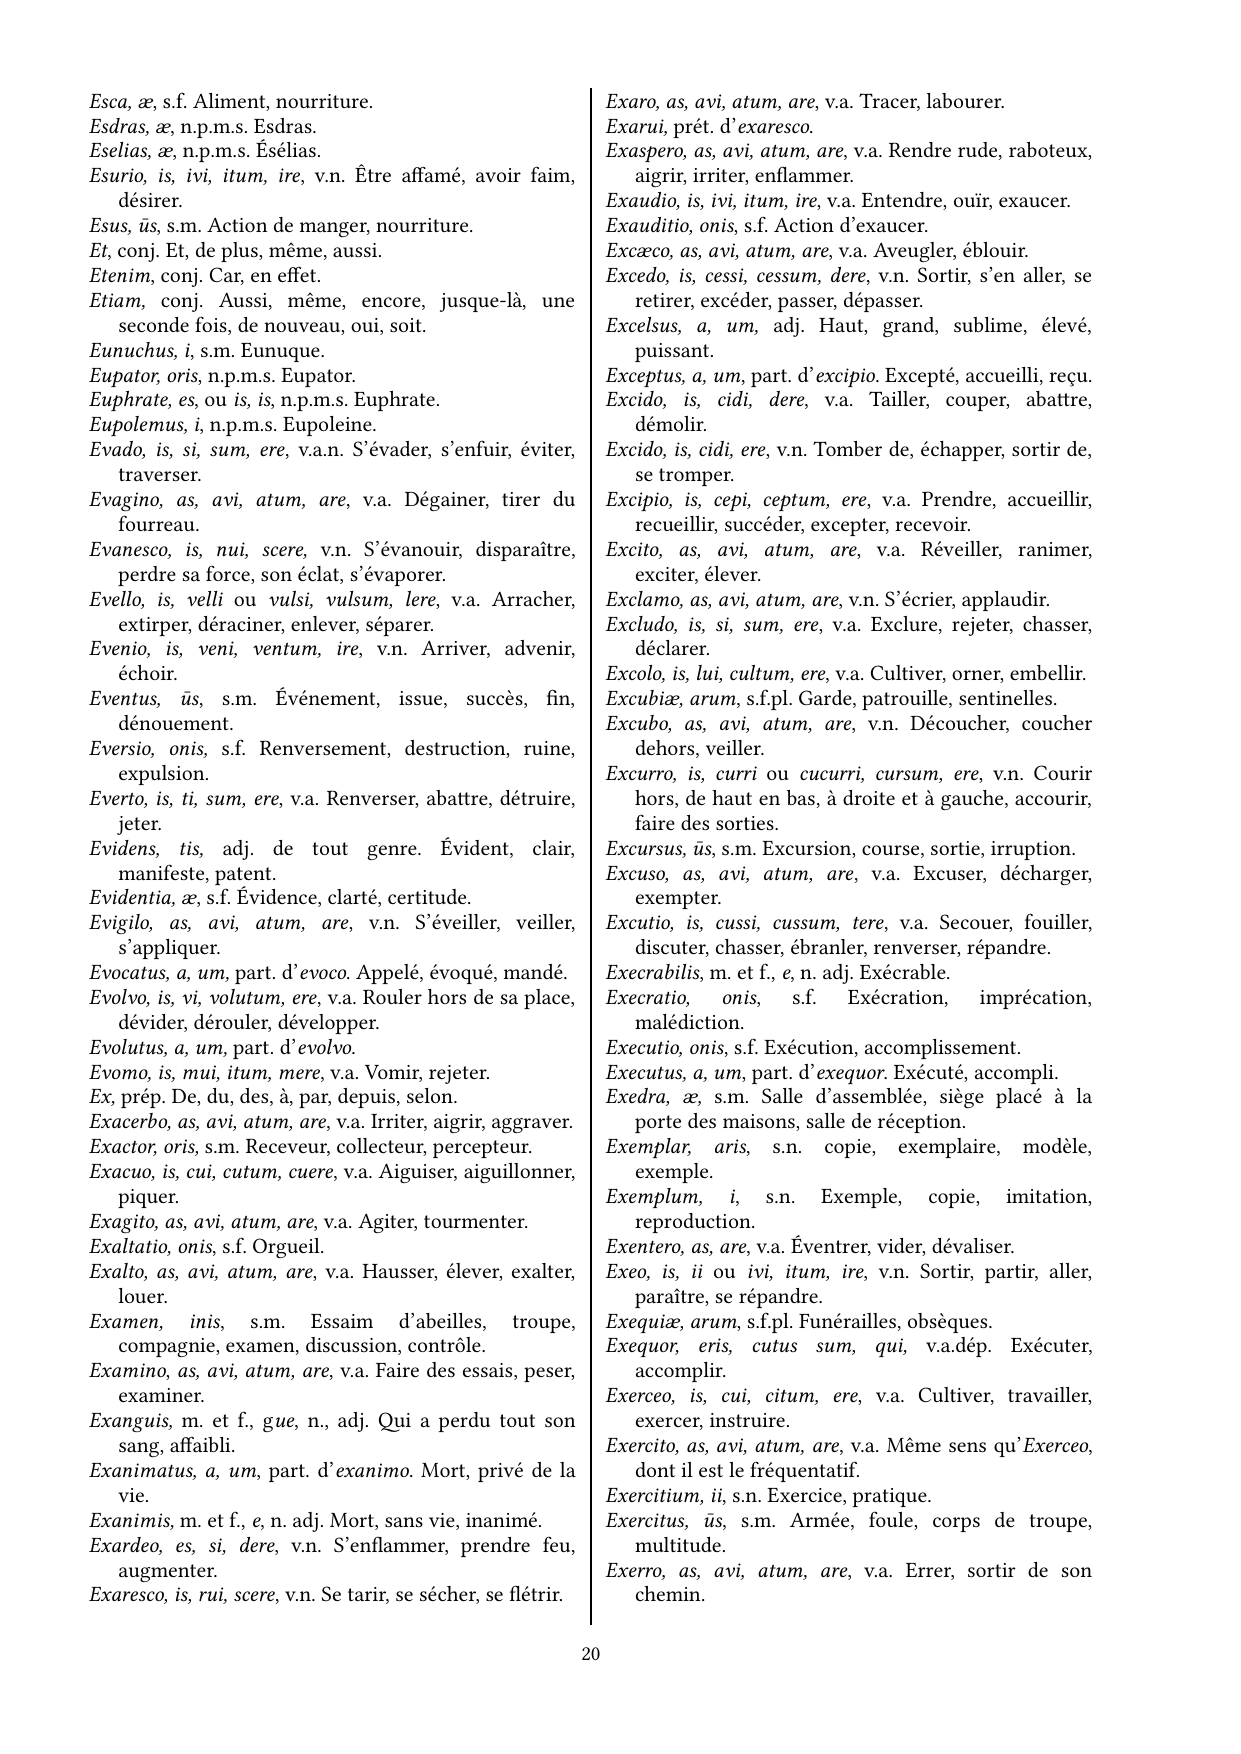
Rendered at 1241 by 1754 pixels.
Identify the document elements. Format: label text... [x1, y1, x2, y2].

text Eventus, ūs, s.m. Événement, issue, succès, fin, dénouement. [88, 686, 576, 736]
text Exercito, as, avi, atum, are, v.a. Même sens qu’Exerceo, dont il est le fréquentatif. [605, 1433, 1093, 1483]
text Everto, is, ti, sum, ere, v.a. Renverser, abattre, détruire, jeter. [88, 786, 576, 835]
text Exerro, as, avi, atum, are, v.a. Errer, sortir de son chemin. [605, 1557, 1093, 1607]
text Esdras, æ, n.p.m.s. Esdras. [88, 113, 576, 138]
text Etenim, conj. Car, en effet. [88, 263, 576, 288]
text Exceptus, a, um, part. d’excipio. Excepté, accueilli, reçu. [605, 362, 1093, 387]
text Exanimatus, a, um, part. d’exanimo. Mort, privé de la vie. [88, 1458, 576, 1508]
text Eupolemus, i, n.p.m.s. Eupoleine. [88, 412, 576, 437]
text Exaresco, is, rui, scere, v.n. Se tarir, se sécher, se flétrir. [88, 1582, 576, 1607]
text Executio, onis, s.f. Exécution, accomplissement. [605, 1034, 1093, 1059]
text Exaltatio, onis, s.f. Orgueil. [88, 1234, 576, 1259]
text Euphrate, es, ou is, is, n.p.m.s. Euphrate. [88, 387, 576, 412]
text Exactor, oris, s.m. Receveur, collecteur, percepteur. [88, 1134, 576, 1159]
text Excito, as, avi, atum, are, v.a. Réveiller, ranimer, exciter, élever. [605, 537, 1093, 586]
text Evagino, as, avi, atum, are, v.a. Dégainer, tirer du fourreau. [88, 487, 576, 537]
text Evolvo, is, vi, volutum, ere, v.a. Rouler hors de sa place, dévider, dérouler, développer. [88, 985, 576, 1034]
text Evocatus, a, um, part. d’evoco. Appelé, évoqué, mandé. [88, 960, 576, 985]
text Exaspero, as, avi, atum, are, v.a. Rendre rude, raboteux, aigrir, irriter, enflammer. [605, 138, 1093, 188]
text Evado, is, si, sum, ere, v.a.n. S’évader, s’enfuir, éviter, traverser. [88, 437, 576, 487]
text Excæco, as, avi, atum, are, v.a. Aveugler, éblouir. [605, 238, 1093, 263]
text Esurio, is, ivi, itum, ire, v.n. Être affamé, avoir faim, désirer. [88, 163, 576, 213]
text Evidentia, æ, s.f. Évidence, clarté, certitude. [88, 885, 576, 910]
text Excipio, is, cepi, ceptum, ere, v.a. Prendre, accueillir, recueillir, succéder, excepter, recevoir. [605, 487, 1093, 537]
text Evolutus, a, um, part. d’evolvo. [88, 1034, 576, 1059]
text Excido, is, cidi, ere, v.n. Tomber de, échapper, sortir de, se tromper. [605, 437, 1093, 487]
text Excubo, as, avi, atum, are, v.n. Découcher, coucher dehors, veiller. [605, 711, 1093, 761]
text Etiam, conj. Aussi, même, encore, jusque-là, une seconde fois, de nouveau, oui, soit. [88, 288, 576, 337]
text Exercitium, ii, s.n. Exercice, pratique. [605, 1483, 1093, 1508]
text Evomo, is, mui, itum, mere, v.a. Vomir, rejeter. [88, 1059, 576, 1084]
text Evenio, is, veni, ventum, ire, v.n. Arriver, advenir, échoir. [88, 636, 576, 686]
text Evigilo, as, avi, atum, are, v.n. S’éveiller, veiller, s’appliquer. [88, 910, 576, 960]
text Execratio, onis, s.f. Exécration, imprécation, malédiction. [605, 985, 1093, 1034]
text Exardeo, es, si, dere, v.n. S’enflammer, prendre feu, augmenter. [88, 1532, 576, 1582]
text Exacerbo, as, avi, atum, are, v.a. Irriter, aigrir, aggraver. [88, 1109, 576, 1134]
text Eupator, oris, n.p.m.s. Eupator. [88, 362, 576, 387]
text Exaudio, is, ivi, itum, ire, v.a. Entendre, ouïr, exaucer. [605, 188, 1093, 213]
text Excuso, as, avi, atum, are, v.a. Excuser, décharger, exempter. [605, 860, 1093, 910]
text Excursus, ūs, s.m. Excursion, course, sortie, irruption. [605, 835, 1093, 860]
text Exerceo, is, cui, citum, ere, v.a. Cultiver, travailler, exercer, instruire. [605, 1383, 1093, 1433]
text Exauditio, onis, s.f. Action d’exaucer. [605, 213, 1093, 238]
text Excutio, is, cussi, cussum, tere, v.a. Secouer, fouiller, discuter, chasser, ébranler, renverser, répandre. [605, 910, 1093, 960]
text Examino, as, avi, atum, are, v.a. Faire des essais, peser, examiner. [88, 1358, 576, 1408]
text Examen, inis, s.m. Essaim d’abeilles, troupe, compagnie, examen, discussion, contrôle. [88, 1308, 576, 1358]
text Exagito, as, avi, atum, are, v.a. Agiter, tourmenter. [88, 1209, 576, 1234]
text Evidens, tis, adj. de tout genre. Évident, clair, manifeste, patent. [88, 835, 576, 885]
text Esus, ūs, s.m. Action de manger, nourriture. [88, 213, 576, 238]
text Excolo, is, lui, cultum, ere, v.a. Cultiver, orner, embellir. [605, 661, 1093, 686]
text Excelsus, a, um, adj. Haut, grand, sublime, élevé, puissant. [605, 313, 1093, 362]
text Excurro, is, curri ou cucurri, cursum, ere, v.n. Courir hors, de haut en bas, à droite et à gauche, accourir, faire des sorties. [605, 761, 1093, 835]
text Eunuchus, i, s.m. Eunuque. [88, 337, 576, 362]
text Exanimis, m. et f., e, n. adj. Mort, sans vie, inanimé. [88, 1508, 576, 1532]
text Evello, is, velli ou vulsi, vulsum, lere, v.a. Arracher, extirper, déraciner, enlever, séparer. [88, 586, 576, 636]
text Exarui, prét. d’exaresco. [605, 113, 1093, 138]
text Eselias, æ, n.p.m.s. Ésélias. [88, 138, 576, 163]
text Excludo, is, si, sum, ere, v.a. Exclure, rejeter, chasser, déclarer. [605, 611, 1093, 661]
text Exeo, is, ii ou ivi, itum, ire, v.n. Sortir, partir, aller, paraître, se répandre. [605, 1259, 1093, 1308]
text Exaro, as, avi, atum, are, v.a. Tracer, labourer. [605, 88, 1093, 113]
text Exedra, æ, s.m. Salle d’assemblée, siège placé à la porte des maisons, salle de réception. [605, 1084, 1093, 1134]
text Exemplar, aris, s.n. copie, exemplaire, modèle, exemple. [605, 1134, 1093, 1184]
text Exequor, eris, cutus sum, qui, v.a.dép. Exécuter, accomplir. [605, 1333, 1093, 1383]
text Exentero, as, are, v.a. Éventrer, vider, dévaliser. [605, 1234, 1093, 1259]
text Exacuo, is, cui, cutum, cuere, v.a. Aiguiser, aiguillonner, piquer. [88, 1159, 576, 1209]
text Excido, is, cidi, dere, v.a. Tailler, couper, abattre, démolir. [605, 387, 1093, 437]
text Execrabilis, m. et f., e, n. adj. Exécrable. [605, 960, 1093, 985]
text Excubiæ, arum, s.f.pl. Garde, patrouille, sentinelles. [605, 686, 1093, 711]
text Evanesco, is, nui, scere, v.n. S’évanouir, disparaître, perdre sa force, son éclat, s’évaporer. [88, 537, 576, 586]
text Exclamo, as, avi, atum, are, v.n. S’écrier, applaudir. [605, 586, 1093, 611]
text Esca, æ, s.f. Aliment, nourriture. [88, 88, 576, 113]
text Executus, a, um, part. d’exequor. Exécuté, accompli. [605, 1059, 1093, 1084]
text Et, conj. Et, de plus, même, aussi. [88, 238, 576, 263]
text Exercitus, ūs, s.m. Armée, foule, corps de troupe, multitude. [605, 1508, 1093, 1557]
text Eversio, onis, s.f. Renversement, destruction, ruine, expulsion. [88, 736, 576, 786]
text Ex, prép. De, du, des, à, par, depuis, selon. [88, 1084, 576, 1109]
text Exemplum, i, s.n. Exemple, copie, imitation, reproduction. [605, 1184, 1093, 1234]
text Exequiæ, arum, s.f.pl. Funérailles, obsèques. [605, 1308, 1093, 1333]
text Exanguis, m. et f., gue, n., adj. Qui a perdu tout son sang, affaibli. [88, 1408, 576, 1458]
text Excedo, is, cessi, cessum, dere, v.n. Sortir, s’en aller, se retirer, excéder, passer, dépasser. [605, 263, 1093, 313]
text Exalto, as, avi, atum, are, v.a. Hausser, élever, exalter, louer. [88, 1259, 576, 1308]
